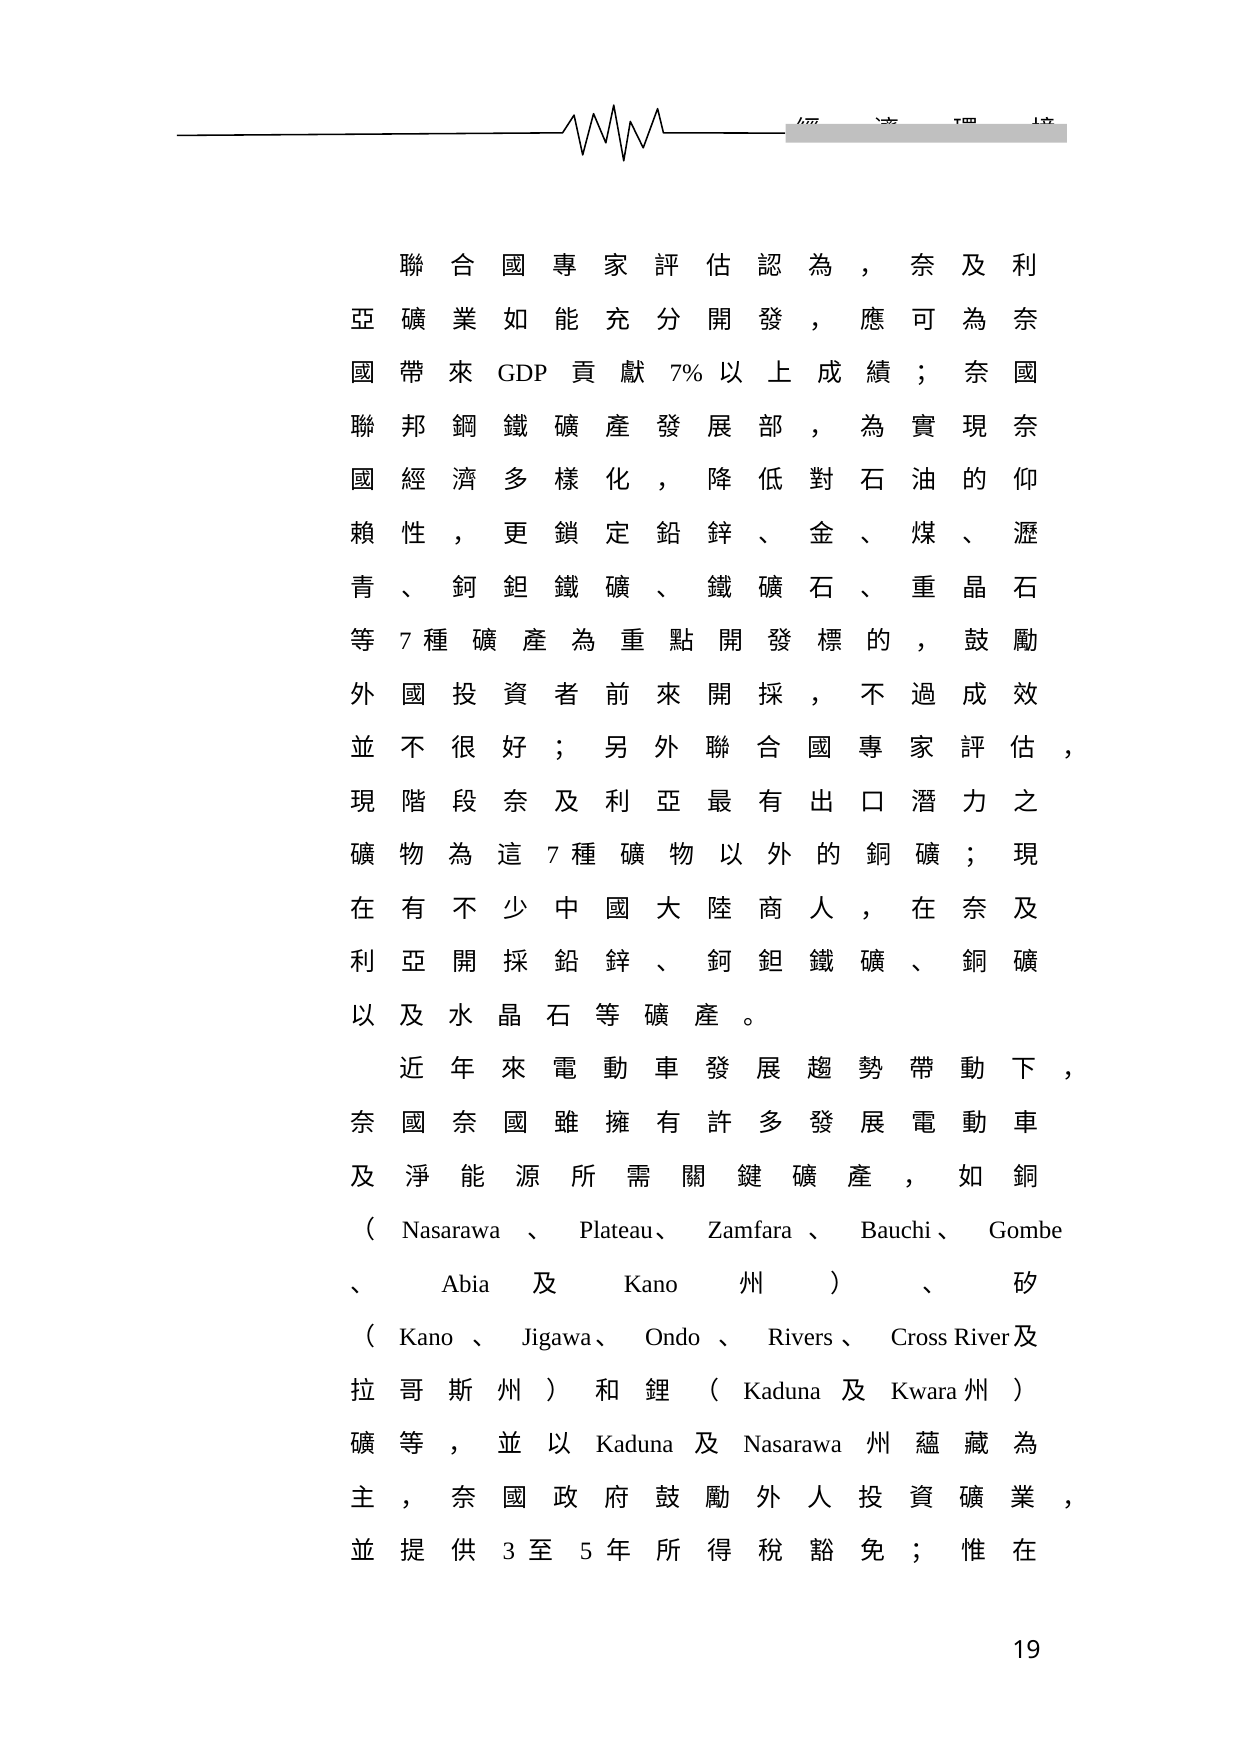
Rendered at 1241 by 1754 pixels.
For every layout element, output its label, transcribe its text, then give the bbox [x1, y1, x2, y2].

text 聯合國專家評估認為，奈及利亞礦業如能充分開發，應可為奈國帶來GDP貢獻7%以上成績；奈國聯邦鋼鐵礦產發展部，為實現奈國經濟多樣化，降低對石油的仰賴性，更鎖定鉛鋅、金、煤、瀝青、鈳鉭鐵礦、鐵礦石、重晶石等7種礦產為重點開發標的，鼓勵外國投資者前來開採，不過成效並不很好；另外聯合國專家評估，現階段奈及利亞最有出口潛力之礦物為這7種礦物以外的銅礦；現在有不少中國大陸商人，在奈及利亞開採鉛鋅、鈳鉭鐵礦、銅礦以及水晶石等礦產。 [325, 237, 1063, 1040]
text 近年來電動車發展趨勢帶動下，奈國奈國雖擁有許多發展電動車及淨能源所需關鍵礦產，如銅（Nasarawa、Plateau、Zamfara、Bauchi、Gombe、Abia及Kano州）、矽（Kano、Jigawa、Ondo、Rivers、Cross River及拉哥斯州）和鋰（Kaduna及Kwara州）礦等，並以Kaduna及Nasarawa州蘊藏為主，奈國政府鼓勵外人投資礦業，並提供3至5年所得稅豁免；惟在發展與確保資源開發與管理上待改善，以確保資源永續性。 [325, 1040, 1063, 1576]
